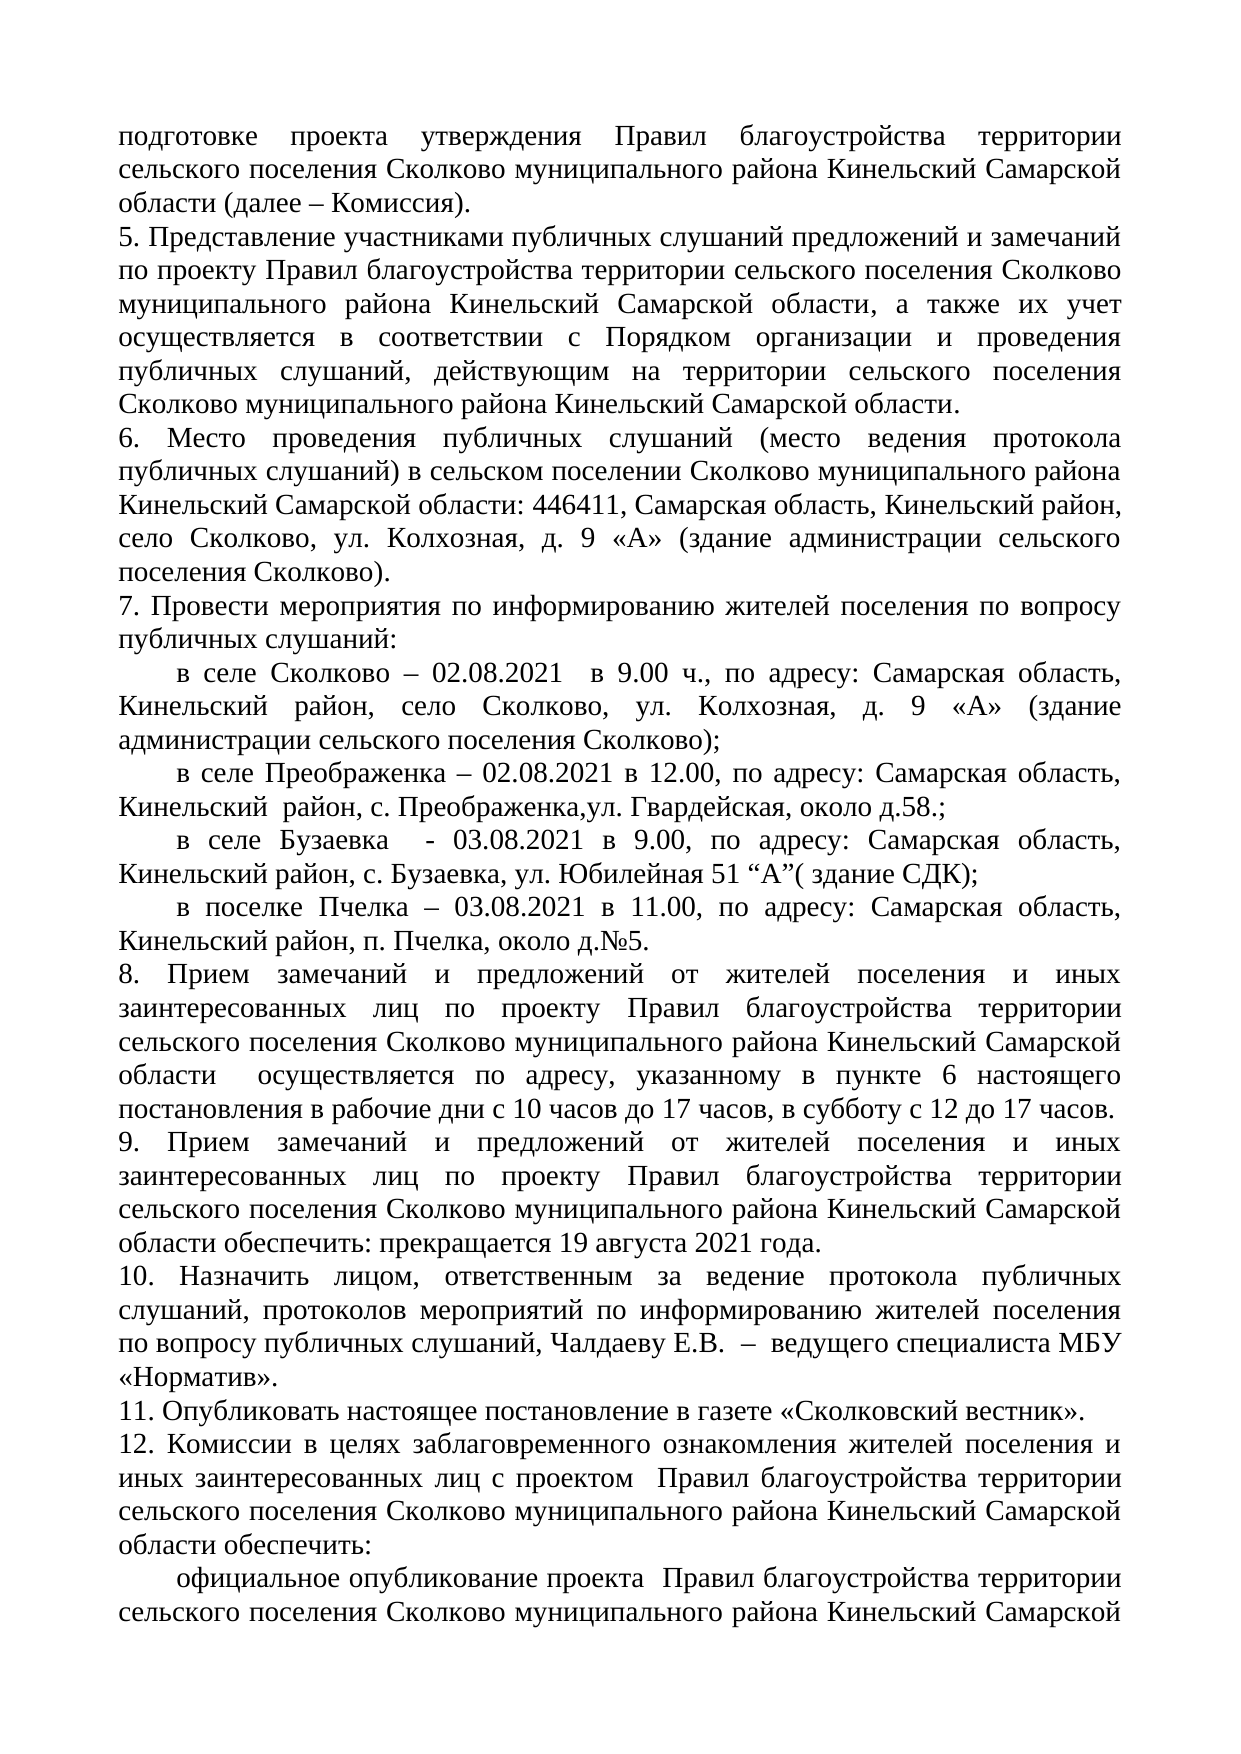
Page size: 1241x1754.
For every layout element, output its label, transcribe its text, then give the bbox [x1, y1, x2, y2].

text 8. Прием замечаний и предложений от жителей поселения и иных заинтересованных лиц по проекту Правил благоустройства территории сельского поселения Сколково муниципального района Кинельский Самарской области осуществляется по адресу, указанному в пункте 6 настоящего постановления в рабочие дни с 10 часов до 17 часов, в субботу с 12 до 17 часов. [118, 957, 1122, 1124]
text в селе Сколково – 02.08.2021 в 9.00 ч., по адресу: Самарская область, Кинельский район, село Сколково, ул. Колхозная, д. 9 «А» (здание администрации сельского поселения Сколково); [118, 655, 1122, 755]
text 10. Назначить лицом, ответственным за ведение протокола публичных слушаний, протоколов мероприятий по информированию жителей поселения по вопросу публичных слушаний, Чалдаеву Е.В. – ведущего специалиста МБУ «Норматив». [118, 1258, 1122, 1393]
text официальное опубликование проекта Правил благоустройства территории сельского поселения Сколково муниципального района Кинельский Самарской [118, 1560, 1122, 1627]
text 9. Прием замечаний и предложений от жителей поселения и иных заинтересованных лиц по проекту Правил благоустройства территории сельского поселения Сколково муниципального района Кинельский Самарской области обеспечить: прекращается 19 августа 2021 года. [118, 1124, 1122, 1258]
text 5. Представление участниками публичных слушаний предложений и замечаний по проекту Правил благоустройства территории сельского поселения Сколково муниципального района Кинельский Самарской области, а также их учет осуществляется в соответствии с Порядком организации и проведения публичных слушаний, действующим на территории сельского поселения Сколково муниципального района Кинельский Самарской области. [118, 219, 1122, 420]
text 7. Провести мероприятия по информированию жителей поселения по вопросу публичных слушаний: [118, 588, 1122, 655]
text в селе Преображенка – 02.08.2021 в 12.00, по адресу: Самарская область, Кинельский район, с. Преображенка,ул. Гвардейская, около д.58.; [118, 755, 1122, 822]
text 6. Место проведения публичных слушаний (место ведения протокола публичных слушаний) в сельском поселении Сколково муниципального района Кинельский Самарской области: 446411, Самарская область, Кинельский район, село Сколково, ул. Колхозная, д. 9 «А» (здание администрации сельского поселения Сколково). [118, 420, 1122, 588]
text в селе Бузаевка - 03.08.2021 в 9.00, по адресу: Самарская область, Кинельский район, с. Бузаевка, ул. Юбилейная 51 “А”( здание СДК); [118, 822, 1122, 889]
text в поселке Пчелка – 03.08.2021 в 11.00, по адресу: Самарская область, Кинельский район, п. Пчелка, около д.№5. [118, 889, 1122, 957]
text подготовке проекта утверждения Правил благоустройства территории сельского поселения Сколково муниципального района Кинельский Самарской области (далее – Комиссия). [118, 118, 1122, 219]
text 11. Опубликовать настоящее постановление в газете «Сколковский вестник». [118, 1393, 1122, 1426]
text 12. Комиссии в целях заблаговременного ознакомления жителей поселения и иных заинтересованных лиц с проектом Правил благоустройства территории сельского поселения Сколково муниципального района Кинельский Самарской области обеспечить: [118, 1426, 1122, 1560]
